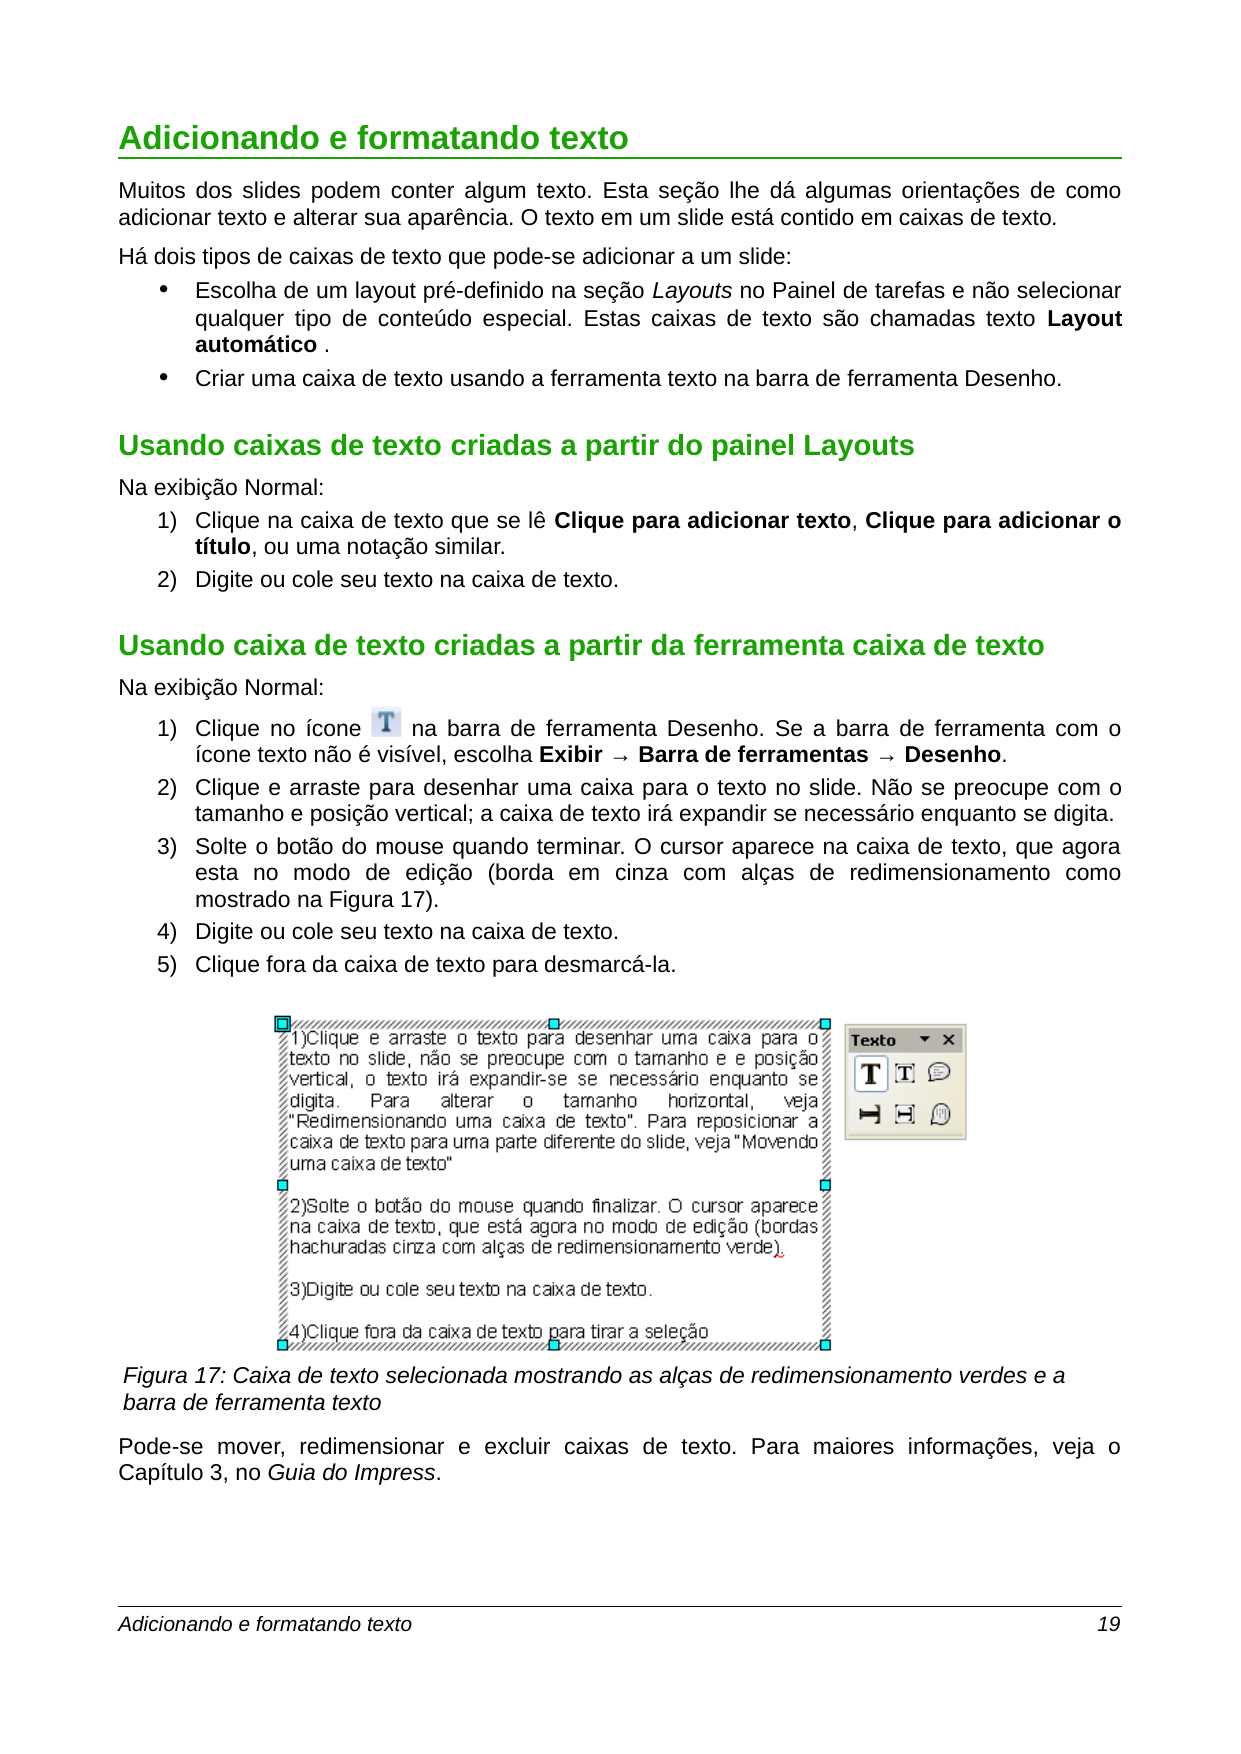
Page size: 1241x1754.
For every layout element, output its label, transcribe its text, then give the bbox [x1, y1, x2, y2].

list Escolha de um layout pré-definido na seção Layouts no Painel de tarefas e não selecionar qualquer tipo de conteúdo especial. Estas caixas de texto são chamadas texto Layout automático . [156, 276, 1122, 357]
list Há dois tipos de caixas de texto que pode-se adicionar a um slide: [118, 243, 1122, 269]
subtitle Usando caixas de texto criadas a partir do painel Layouts [118, 428, 1122, 462]
list Criar uma caixa de texto usando a ferramenta texto na barra de ferramenta Desenho. [156, 364, 1122, 393]
text Muitos dos slides podem conter algum texto. Esta seção lhe dá algumas orientações de como adicionar texto e alterar sua aparência. O texto em um slide está contido em caixas de texto. [118, 177, 1122, 230]
picture [265, 1005, 975, 1363]
list Na exibição Normal: [118, 674, 1122, 700]
text Pode-se mover, redimensionar e excluir caixas de texto. Para maiores informações, veja o Capítulo 3, no Guia do Impress. [118, 1433, 1122, 1486]
list Clique na caixa de texto que se lê Clique para adicionar texto, Clique para adicionar o título, ou uma notação similar. [177, 507, 1122, 560]
list Clique fora da caixa de texto para desmarcá-la. [177, 951, 1122, 977]
subtitle Usando caixa de texto criadas a partir da ferramenta caixa de texto [118, 628, 1122, 661]
list Digite ou cole seu texto na caixa de texto. [177, 566, 1122, 592]
subtitle Adicionando e formatando texto [118, 118, 1122, 157]
list Na exibição Normal: [118, 474, 1122, 501]
list Digite ou cole seu texto na caixa de texto. [177, 918, 1122, 945]
list Solte o botão do mouse quando terminar. O cursor aparece na caixa de texto, que agora esta no modo de edição (borda em cinza com alças de redimensionamento como mostrado na Figura 17). [177, 833, 1122, 912]
picture [371, 706, 402, 737]
list Clique e arraste para desenhar uma caixa para o texto no slide. Não se preocupe com o tamanho e posição vertical; a caixa de texto irá expandir se necessário enquanto se digita. [177, 774, 1122, 827]
list Clique no ícone na barra de ferramenta Desenho. Se a barra de ferramenta com o ícone texto não é visível, escolha Exibir → Barra de ferramentas → Desenho. [177, 707, 1122, 768]
